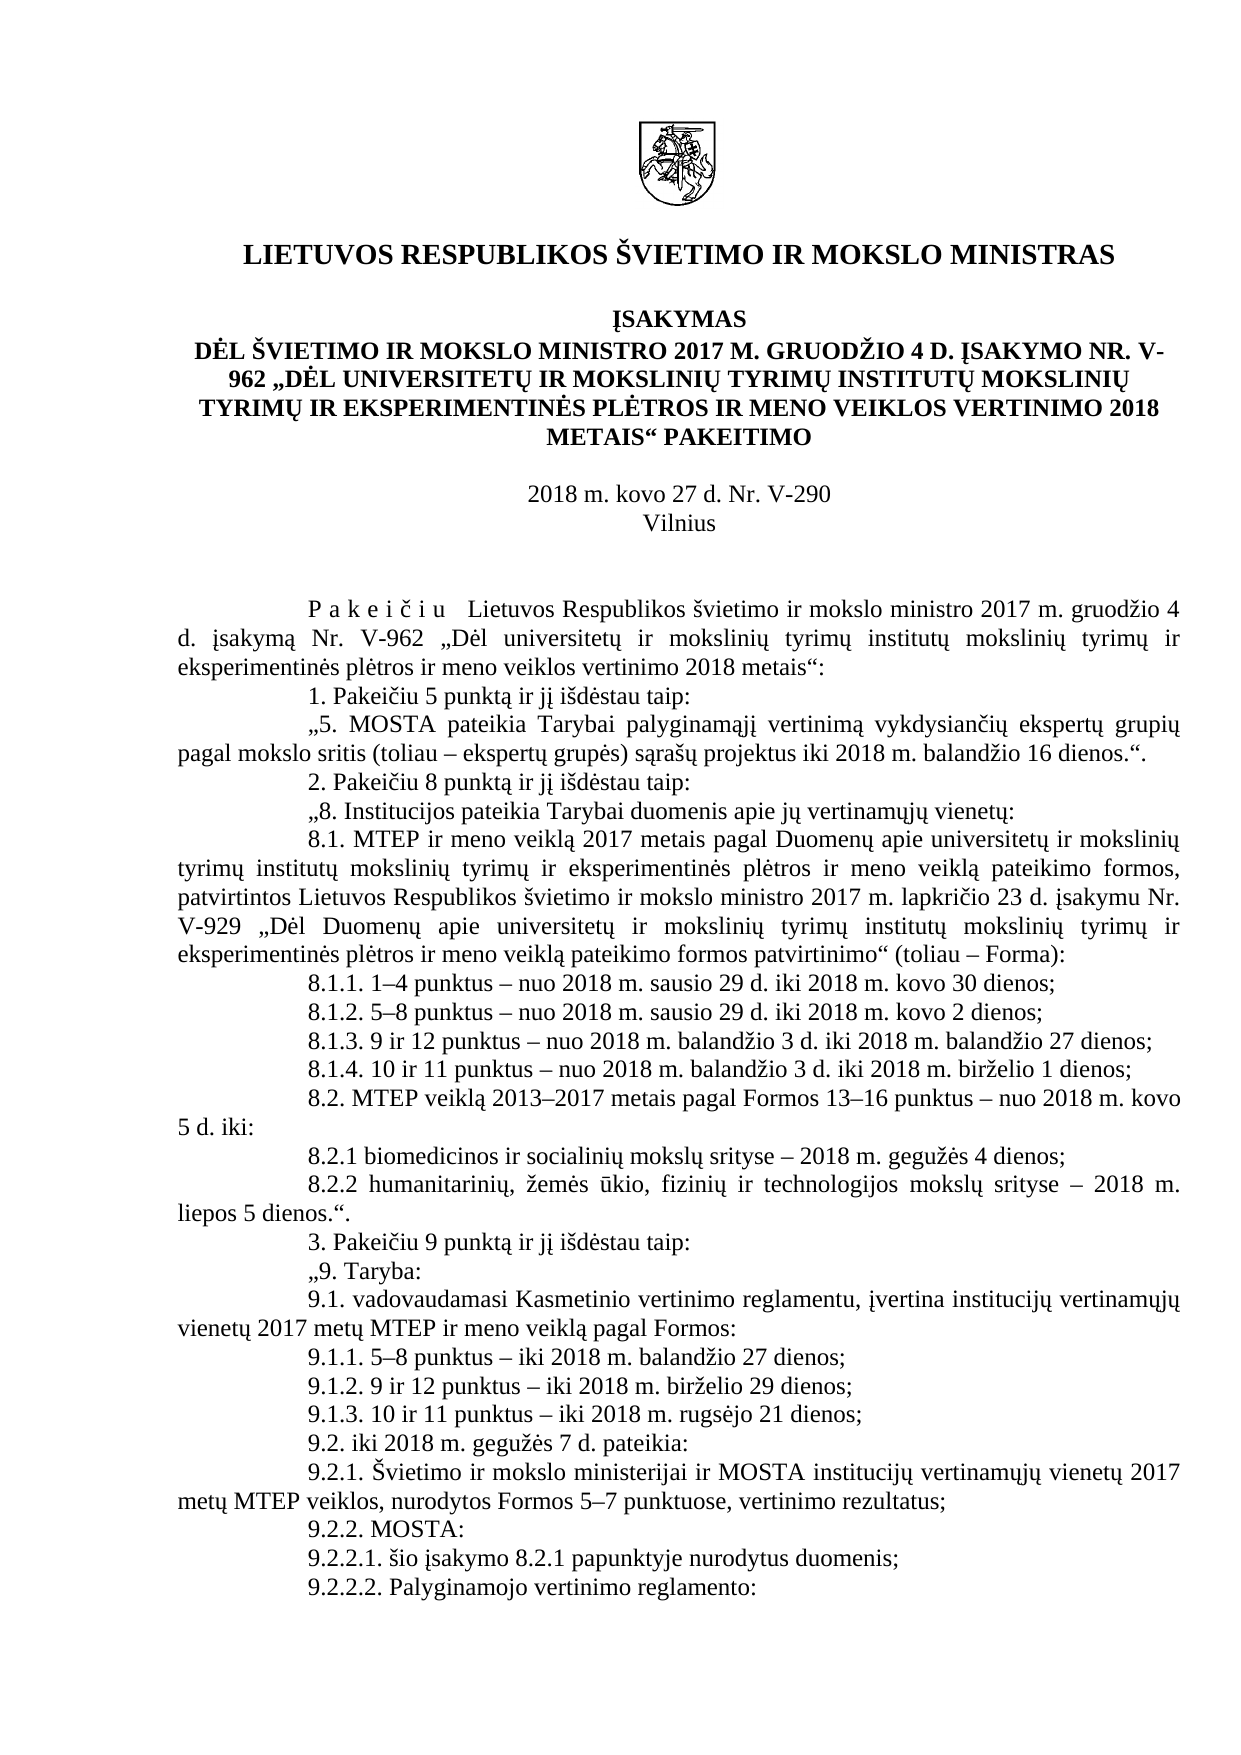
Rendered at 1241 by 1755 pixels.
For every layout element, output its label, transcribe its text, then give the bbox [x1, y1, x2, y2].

text ĮSAKYMAS [177, 304, 1181, 333]
text 8.2.2 humanitarinių, žemės ūkio, fizinių ir technologijos mokslų srityse – 2018 m. liepos 5 dienos.“. [177, 1169, 1181, 1227]
text 9.2.2.2. Palyginamojo vertinimo reglamento: [177, 1572, 1181, 1601]
text „9. Taryba: [177, 1256, 1181, 1284]
text LIETUVOS RESPUBLIKOS ŠVIETIMO IR MOKSLO MINISTRAS [177, 237, 1181, 271]
text 9.2.2.1. šio įsakymo 8.2.1 papunktyje nurodytus duomenis; [177, 1543, 1181, 1572]
text 1. Pakeičiu 5 punktą ir jį išdėstau taip: [177, 681, 1181, 709]
text 9.2. iki 2018 m. gegužės 7 d. pateikia: [177, 1428, 1181, 1457]
text 8.2.1 biomedicinos ir socialinių mokslų srityse – 2018 m. gegužės 4 dienos; [177, 1141, 1181, 1169]
text 9.1.2. 9 ir 12 punktus – iki 2018 m. birželio 29 dienos; [177, 1371, 1181, 1399]
text 9.1.1. 5–8 punktus – iki 2018 m. balandžio 27 dienos; [177, 1342, 1181, 1371]
text 8.1.1. 1–4 punktus – nuo 2018 m. sausio 29 d. iki 2018 m. kovo 30 dienos; [177, 968, 1181, 997]
text 8.1.3. 9 ir 12 punktus – nuo 2018 m. balandžio 3 d. iki 2018 m. balandžio 27 dienos; [177, 1026, 1181, 1054]
text „5. MOSTA pateikia Tarybai palyginamąjį vertinimą vykdysiančių ekspertų grupių pagal mokslo sritis (toliau – ekspertų grupės) sąrašų projektus iki 2018 m. balandžio 16 dienos.“. [177, 709, 1181, 767]
text DĖL ŠVIETIMO IR MOKSLO MINISTRO 2017 M. GRUODŽIO 4 D. ĮSAKYMO NR. V-962 „DĖL UNIVERSITETŲ IR MOKSLINIŲ TYRIMŲ INSTITUTŲ MOKSLINIŲ TYRIMŲ IR EKSPERIMENTINĖS PLĖTROS IR MENO VEIKLOS VERTINIMO 2018 METAIS“ PAKEITIMO [177, 336, 1181, 451]
text 8.2. MTEP veiklą 2013–2017 metais pagal Formos 13–16 punktus – nuo 2018 m. kovo 5 d. iki: [177, 1083, 1181, 1141]
text Vilnius [177, 508, 1181, 537]
text 8.1.4. 10 ir 11 punktus – nuo 2018 m. balandžio 3 d. iki 2018 m. birželio 1 dienos; [177, 1054, 1181, 1083]
text 2. Pakeičiu 8 punktą ir jį išdėstau taip: [177, 767, 1181, 796]
text 9.1. vadovaudamasi Kasmetinio vertinimo reglamentu, įvertina institucijų vertinamųjų vienetų 2017 metų MTEP ir meno veiklą pagal Formos: [177, 1284, 1181, 1342]
text 9.1.3. 10 ir 11 punktus – iki 2018 m. rugsėjo 21 dienos; [177, 1399, 1181, 1428]
text 2018 m. kovo 27 d. Nr. V-290 [177, 479, 1181, 508]
text 8.1.2. 5–8 punktus – nuo 2018 m. sausio 29 d. iki 2018 m. kovo 2 dienos; [177, 997, 1181, 1026]
text 8.1. MTEP ir meno veiklą 2017 metais pagal Duomenų apie universitetų ir mokslinių tyrimų institutų mokslinių tyrimų ir eksperimentinės plėtros ir meno veiklą pateikimo formos, patvirtintos Lietuvos Respublikos švietimo ir mokslo ministro 2017 m. lapkričio 23 d. įsakymu Nr. V-929 „Dėl Duomenų apie universitetų ir mokslinių tyrimų institutų mokslinių tyrimų ir eksperimentinės plėtros ir meno veiklą pateikimo formos patvirtinimo“ (toliau – Forma): [177, 824, 1181, 968]
text „8. Institucijos pateikia Tarybai duomenis apie jų vertinamųjų vienetų: [177, 796, 1181, 824]
text P a k e i č i u Lietuvos Respublikos švietimo ir mokslo ministro 2017 m. gruodžio 4 d. įsakymą Nr. V-962 „Dėl universitetų ir mokslinių tyrimų institutų mokslinių tyrimų ir eksperimentinės plėtros ir meno veiklos vertinimo 2018 metais“: [177, 594, 1181, 681]
text 9.2.1. Švietimo ir mokslo ministerijai ir MOSTA institucijų vertinamųjų vienetų 2017 metų MTEP veiklos, nurodytos Formos 5–7 punktuose, vertinimo rezultatus; [177, 1457, 1181, 1514]
text 3. Pakeičiu 9 punktą ir jį išdėstau taip: [177, 1227, 1181, 1256]
text 9.2.2. MOSTA: [177, 1514, 1181, 1543]
